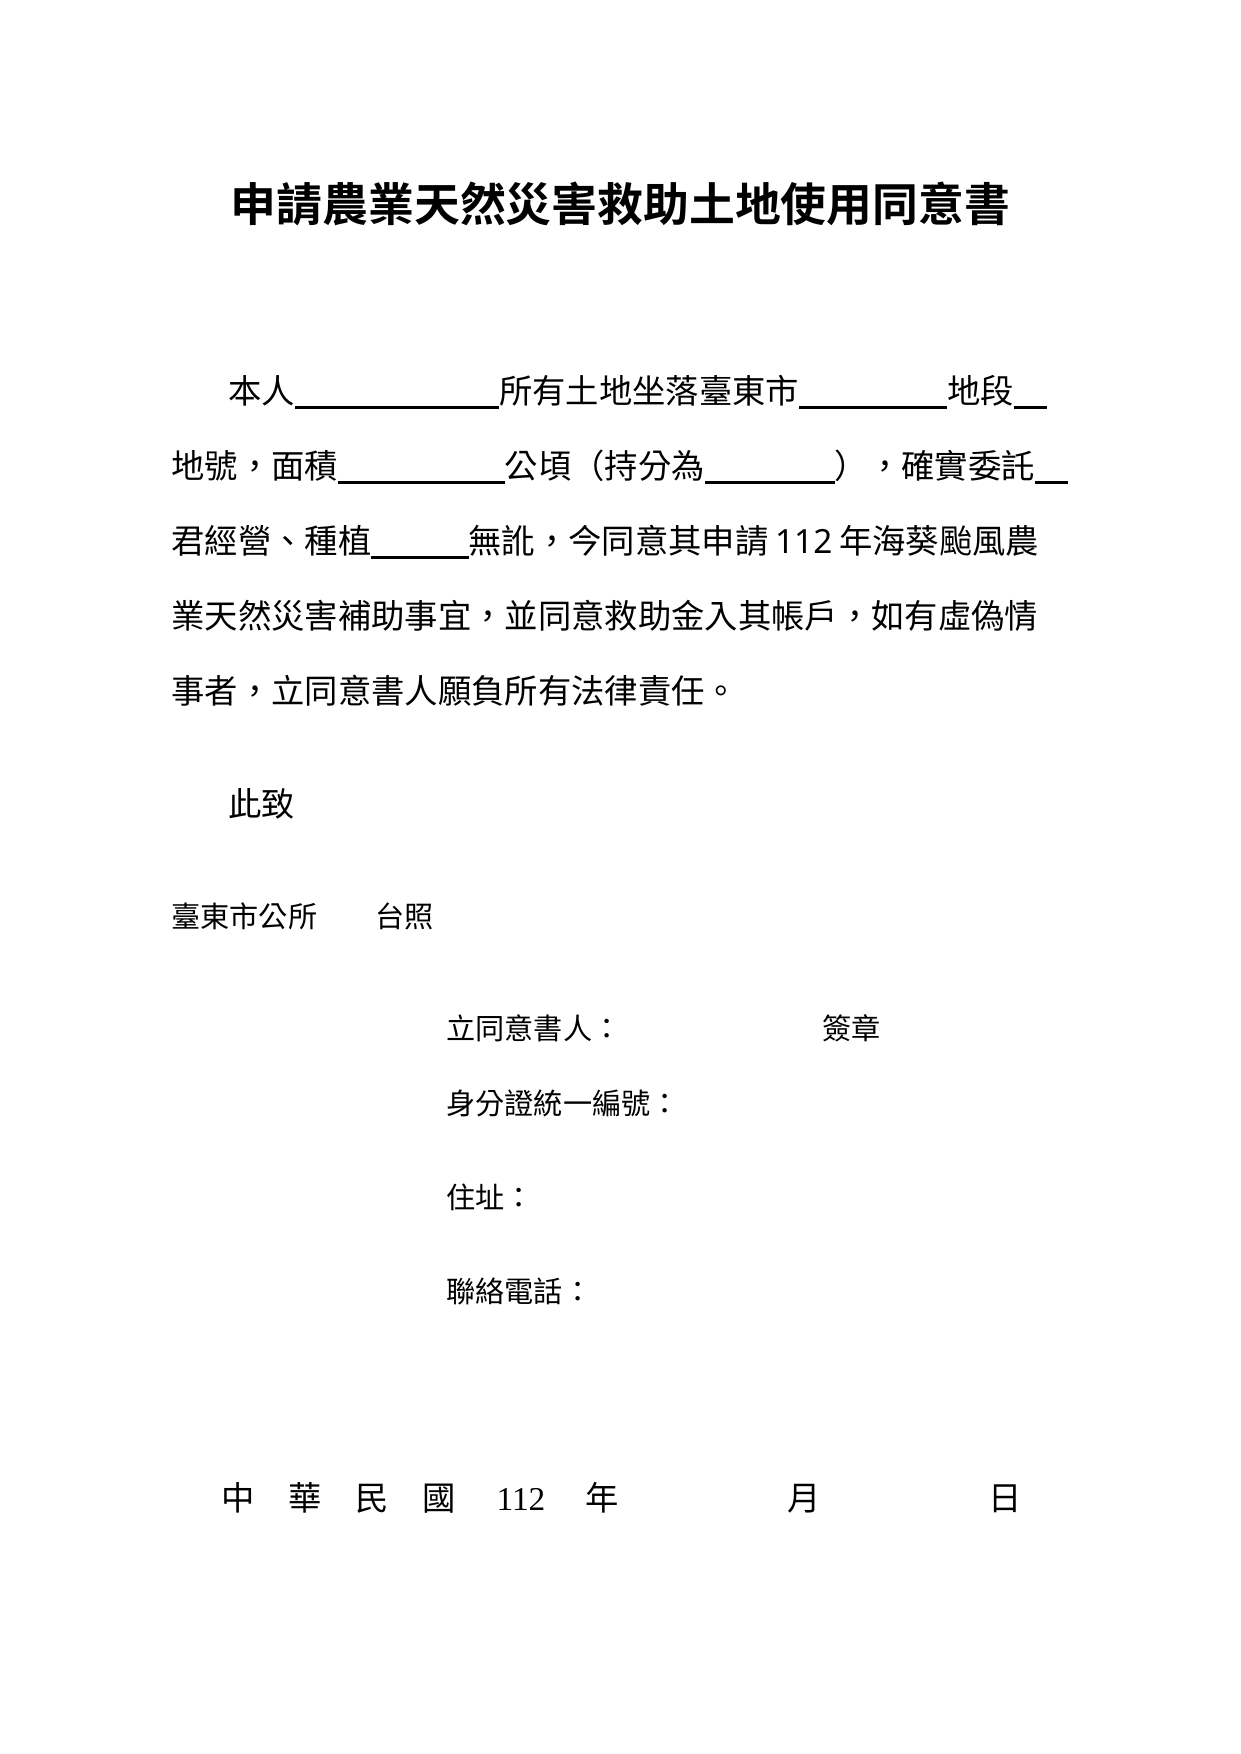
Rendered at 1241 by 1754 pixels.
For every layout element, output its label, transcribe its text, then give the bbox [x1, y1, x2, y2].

text 立同意書人： 簽章 [446, 989, 1069, 1064]
text 中華民國112年 月 日 [221, 1458, 1021, 1533]
text 申請農業天然災害救助土地使用同意書 [171, 164, 1069, 239]
text 聯絡電話： [446, 1252, 1069, 1327]
text 此致 [171, 764, 1069, 839]
text 身分證統一編號： [446, 1064, 1069, 1139]
text 臺東市公所 台照 [171, 877, 1069, 952]
text 住址： [446, 1158, 1069, 1233]
text 本人 所有土地坐落臺東市 地段 地號，面積 公頃（持分為 ），確實委託 君經營、種植 無訛，今同意其申請112年海葵颱風農業天然災害補助事宜，並同意救助金入其帳戶，如有虛偽情事者，立同意書人願負所有法律責任。 [171, 352, 1069, 727]
